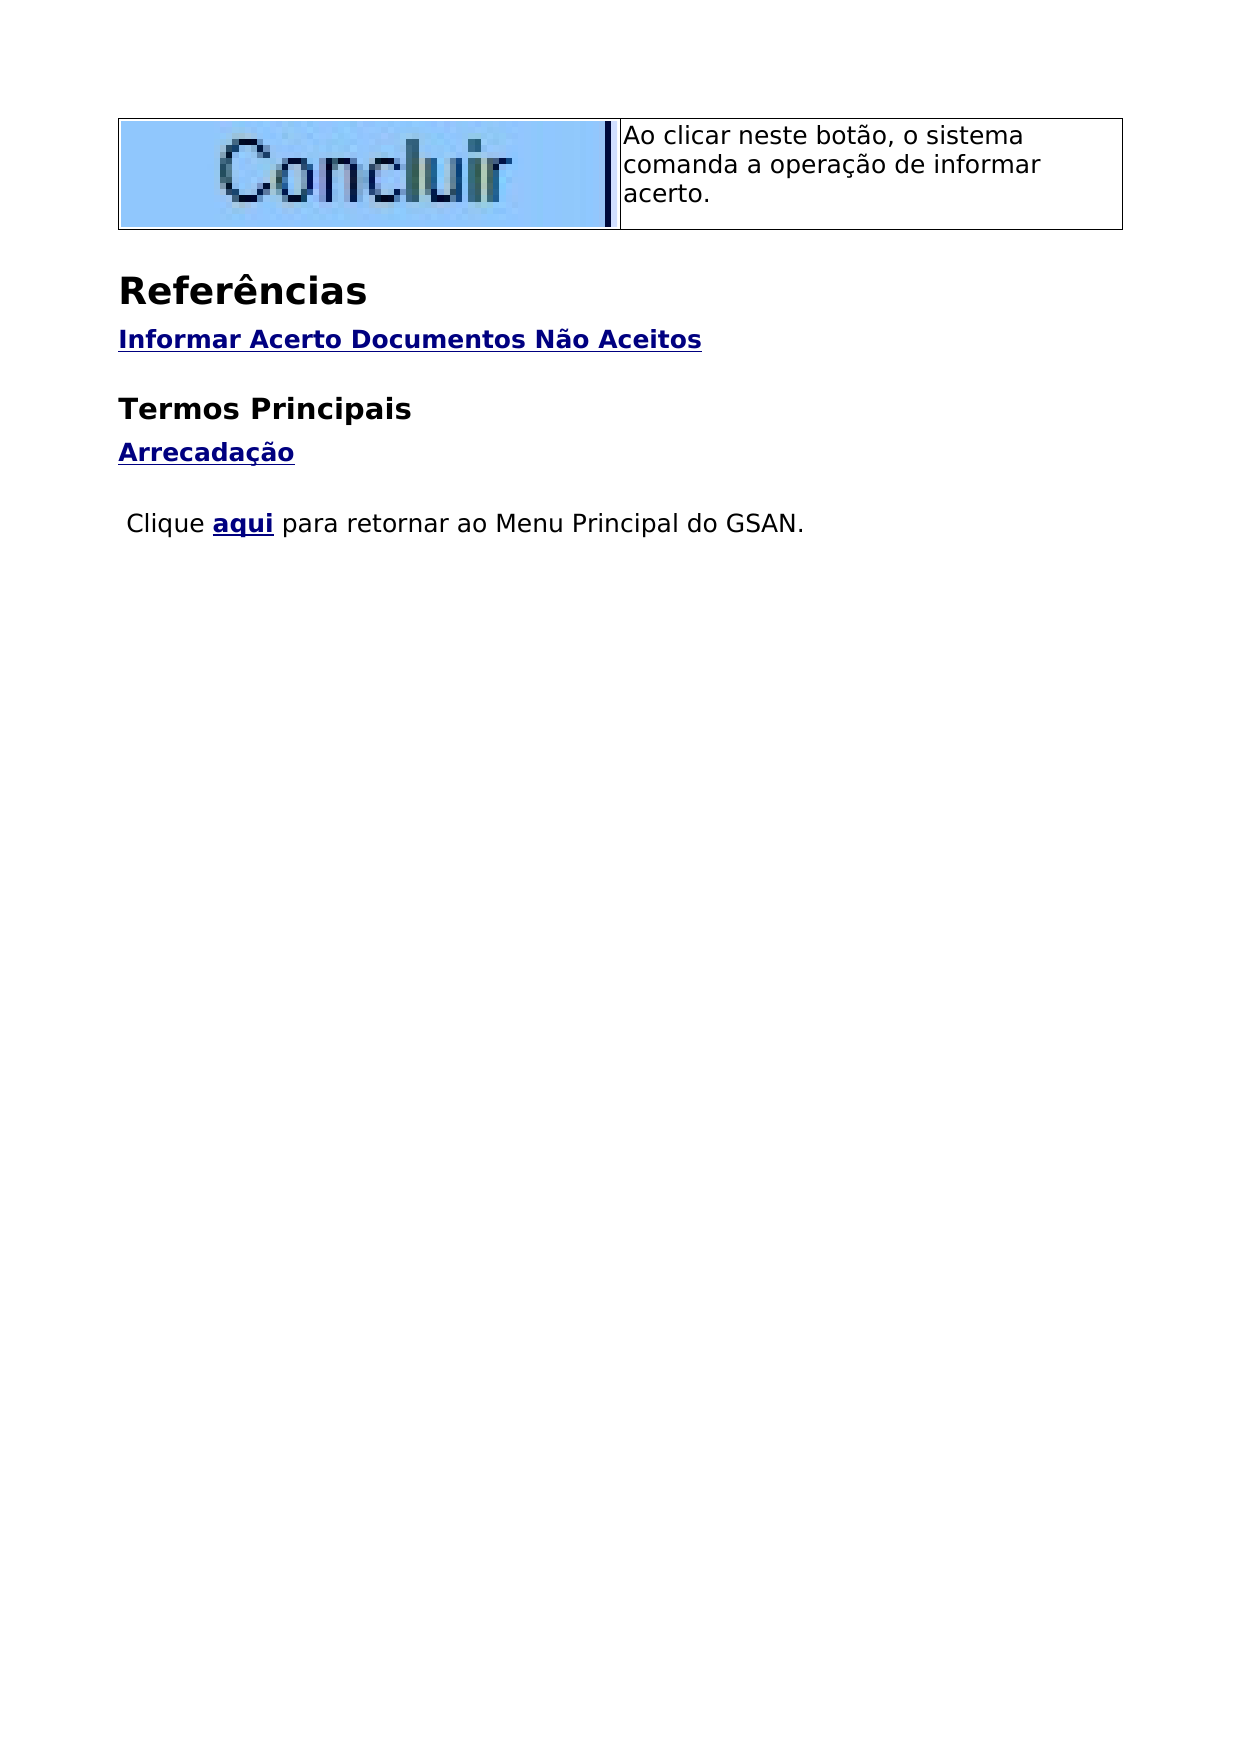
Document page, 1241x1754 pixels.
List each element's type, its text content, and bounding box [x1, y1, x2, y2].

text Clique aqui para retornar ao Menu Principal do GSAN. [118, 480, 1122, 538]
text Informar Acerto Documentos Não Aceitos [118, 325, 1122, 354]
subtitle Referências [118, 269, 1122, 313]
subtitle Termos Principais [118, 392, 1122, 426]
table_cell Ao clicar neste botão, o sistema comanda a operação de informar acerto. [621, 119, 1122, 229]
picture [121, 121, 618, 227]
text Arrecadação [118, 438, 1122, 468]
